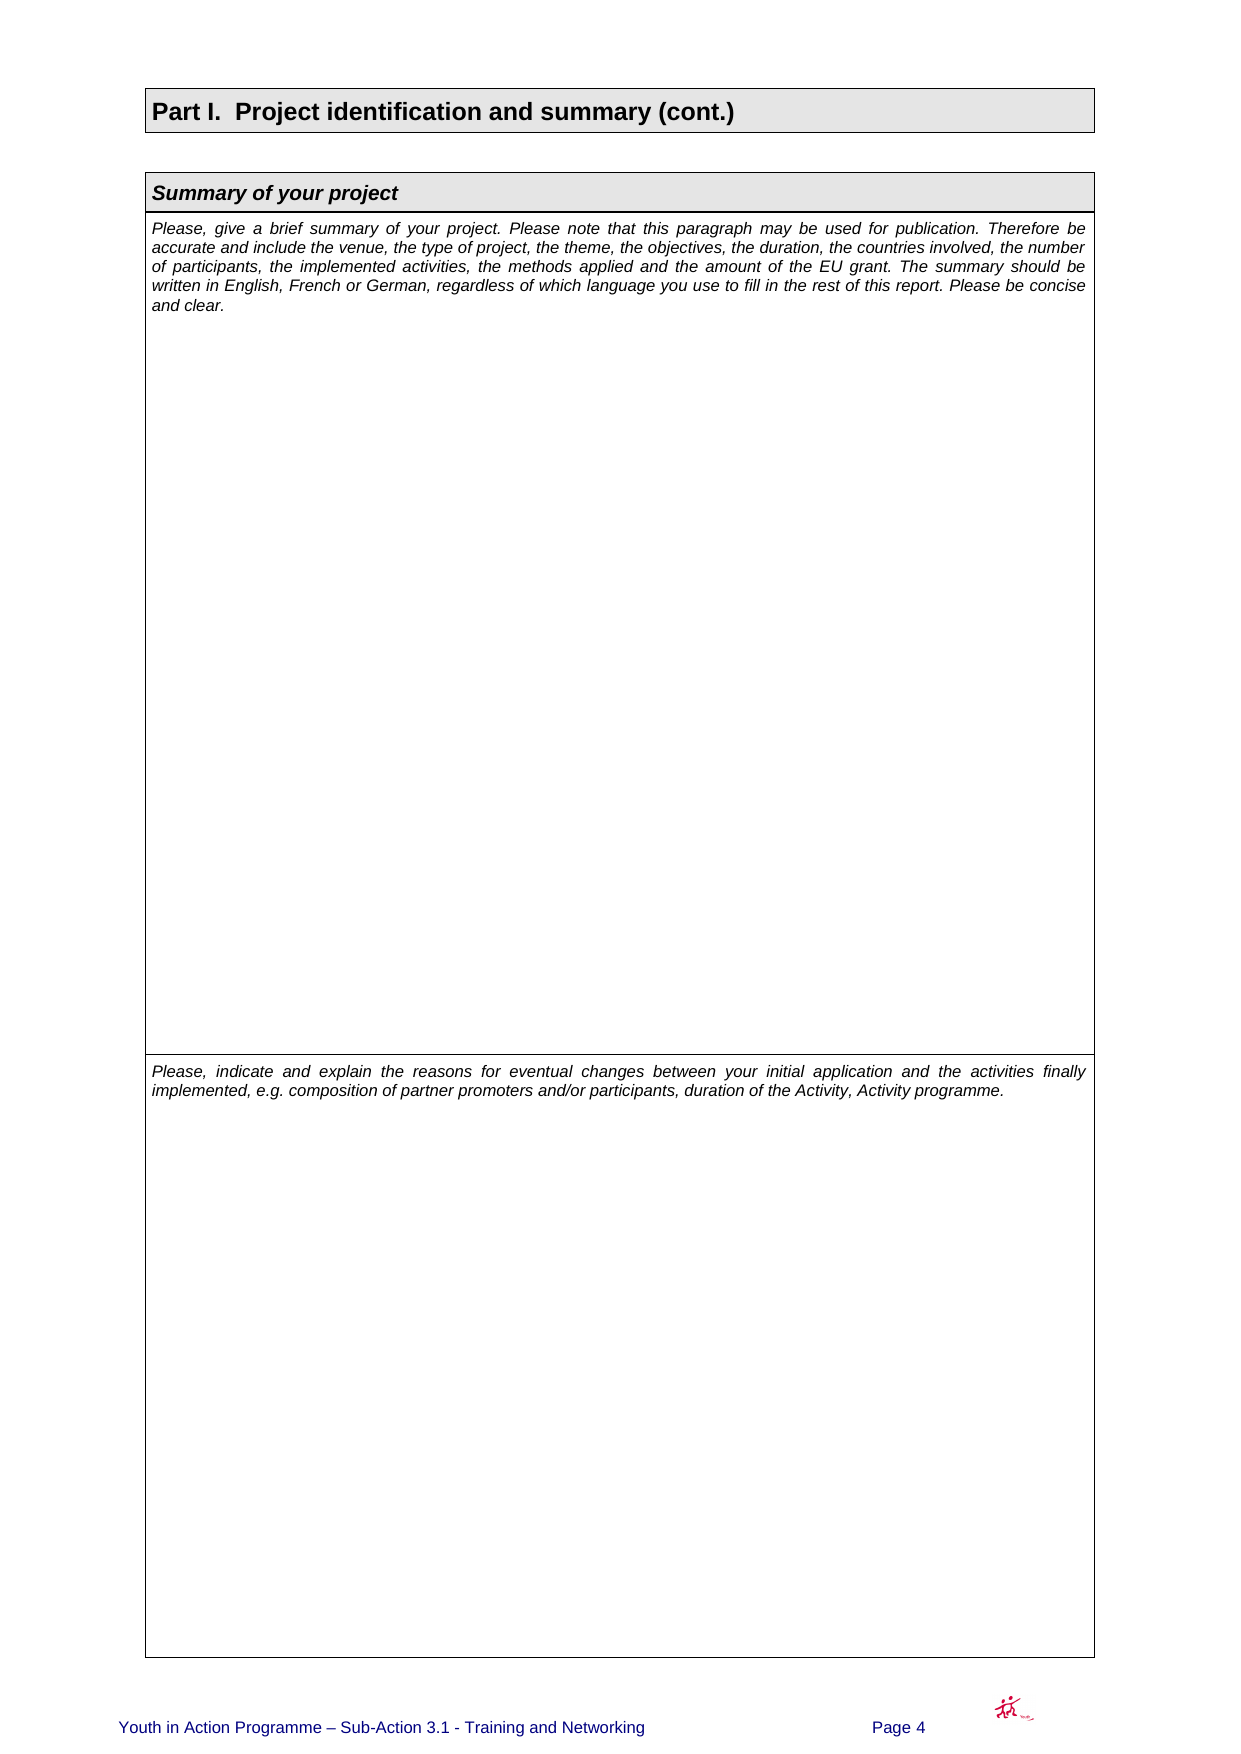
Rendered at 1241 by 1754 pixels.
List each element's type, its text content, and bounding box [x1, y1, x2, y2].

table_cell [146, 1110, 1094, 1657]
table_cell Please, give a brief summary of your project. Please note that this paragraph may be used for publication. Therefore be accurate and include the venue, the type of project, the theme, the objectives, the duration, the countries involved, the number of participants, the implemented activities, the methods applied and the amount of the EU grant. The summary should be written in English, French or German, regardless of which language you use to fill in the rest of this report. Please be concise and clear. [146, 213, 1094, 325]
picture [992, 1694, 1036, 1725]
table_cell [146, 133, 1094, 172]
table_cell [146, 325, 1094, 1054]
table_header Part I. Project identification and summary (cont.) [146, 89, 1094, 132]
table_cell Summary of your project [146, 173, 1094, 211]
table_cell Please, indicate and explain the reasons for eventual changes between your initial application and the activities finally implemented, e.g. composition of partner promoters and/or participants, duration of the Activity, Activity programme. [146, 1055, 1094, 1110]
